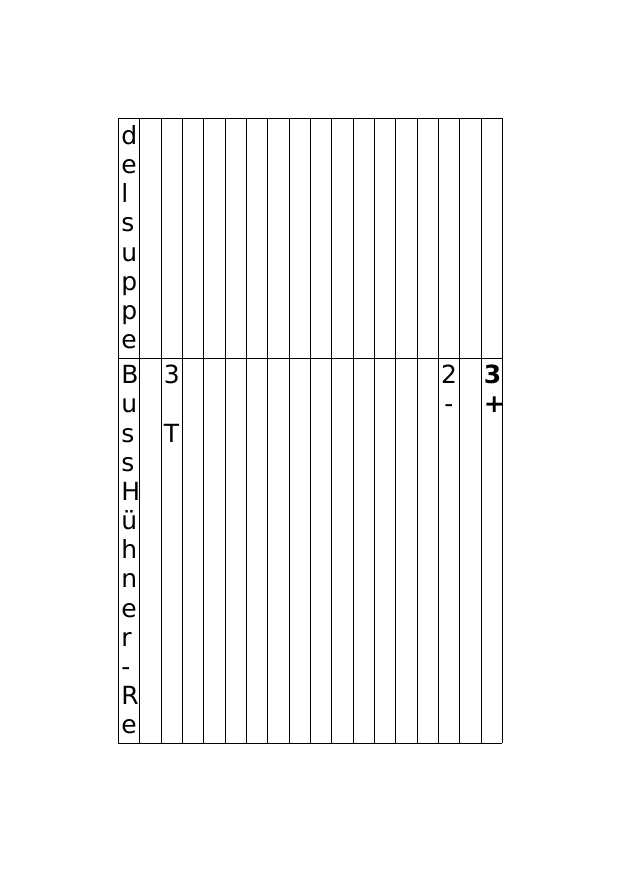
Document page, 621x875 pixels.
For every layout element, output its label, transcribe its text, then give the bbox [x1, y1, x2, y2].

table_cell [354, 359, 374, 742]
table_cell [418, 119, 438, 357]
table_cell [226, 359, 246, 742]
table_cell [183, 119, 203, 357]
table_cell [140, 359, 161, 742]
table_cell [396, 359, 417, 742]
table_cell [204, 359, 225, 742]
table_cell [332, 359, 353, 742]
table_cell [375, 359, 395, 742]
table_cell [290, 119, 310, 357]
table_cell 3 T [162, 359, 182, 742]
table_cell [183, 359, 203, 742]
table_cell Buss Hühner-Re [119, 359, 139, 742]
table_cell [439, 119, 459, 357]
table_cell [268, 359, 289, 742]
table_cell [332, 119, 353, 357]
table_cell [290, 359, 310, 742]
table_cell [354, 119, 374, 357]
table_cell [247, 359, 267, 742]
table_cell [204, 119, 225, 357]
table_cell [375, 119, 395, 357]
table_cell [396, 119, 417, 357]
table_cell [226, 119, 246, 357]
table_cell 2- [439, 359, 459, 742]
table_cell delsuppe [119, 119, 139, 357]
table_cell [482, 119, 502, 357]
table_cell [140, 119, 161, 357]
table_cell [418, 359, 438, 742]
table_cell [268, 119, 289, 357]
table_cell [460, 359, 481, 742]
table_cell [311, 359, 331, 742]
table_cell [247, 119, 267, 357]
table_cell [311, 119, 331, 357]
table_cell [162, 119, 182, 357]
table_cell 3+ [482, 359, 502, 742]
table_cell [460, 119, 481, 357]
